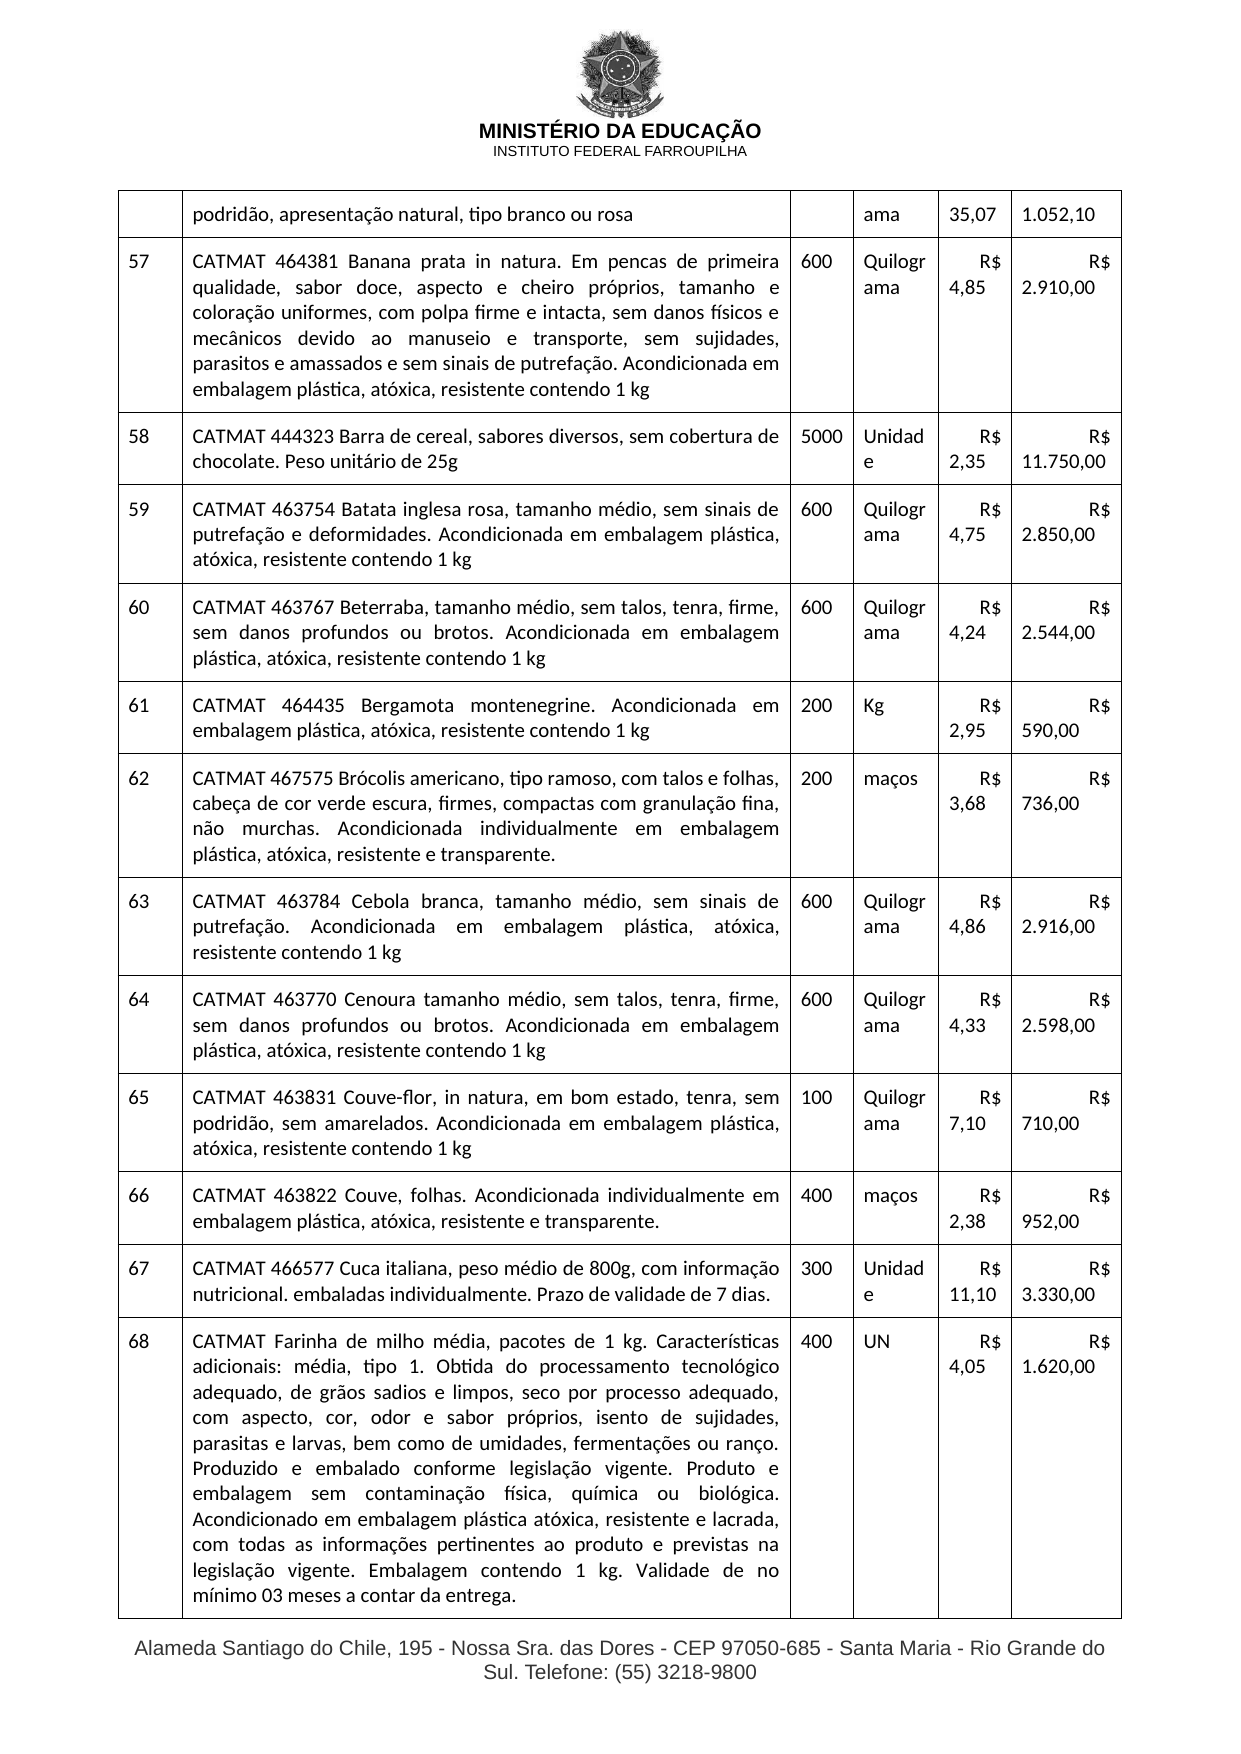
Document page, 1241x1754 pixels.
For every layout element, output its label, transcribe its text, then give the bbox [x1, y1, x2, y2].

table_cell 600 [791, 485, 853, 582]
table_cell CATMAT 463767 Beterraba, tamanho médio, sem talos, tenra, firme, sem danos profundos ou brotos. Acondicionada em embalagem plástica, atóxica, resistente contendo 1 kg [183, 584, 790, 681]
table_cell 62 [119, 754, 182, 877]
table_cell CATMAT 464435 Bergamota montenegrine. Acondicionada em embalagem plástica, atóxica, resistente contendo 1 kg [183, 682, 790, 753]
table_cell 64 [119, 976, 182, 1073]
table_cell R$ 952,00 [1012, 1172, 1121, 1244]
table_cell R$ 2.850,00 [1012, 485, 1121, 582]
table_cell R$ 11,10 [939, 1245, 1011, 1317]
table_cell R$ 11.750,00 [1012, 413, 1121, 484]
table_cell R$ 2,35 [939, 413, 1011, 484]
table_cell CATMAT 463784 Cebola branca, tamanho médio, sem sinais de putrefação. Acondicionada em embalagem plástica, atóxica, resistente contendo 1 kg [183, 878, 790, 975]
table_cell R$ 2.910,00 [1012, 238, 1121, 412]
table_cell Kg [854, 682, 938, 753]
table_cell Quilograma [854, 878, 938, 975]
table_cell R$ 4,24 [939, 584, 1011, 681]
table_cell Quilograma [854, 976, 938, 1073]
table_cell R$ 4,85 [939, 238, 1011, 412]
table_cell CATMAT 463831 Couve-flor, in natura, em bom estado, tenra, sem podridão, sem amarelados. Acondicionada em embalagem plástica, atóxica, resistente contendo 1 kg [183, 1074, 790, 1171]
table_cell ama [854, 191, 938, 237]
table_cell 400 [791, 1172, 853, 1244]
table_cell 600 [791, 878, 853, 975]
table_cell Quilograma [854, 1074, 938, 1171]
table_cell 68 [119, 1318, 182, 1618]
table_cell podridão, apresentação natural, tipo branco ou rosa [183, 191, 790, 237]
table_cell 58 [119, 413, 182, 484]
table_cell 67 [119, 1245, 182, 1317]
table_cell Unidade [854, 1245, 938, 1317]
table_cell R$ 2.598,00 [1012, 976, 1121, 1073]
table_cell Quilograma [854, 485, 938, 582]
table_cell 63 [119, 878, 182, 975]
table_cell 59 [119, 485, 182, 582]
table_cell R$ 2,38 [939, 1172, 1011, 1244]
table_cell 400 [791, 1318, 853, 1618]
table_cell R$ 736,00 [1012, 754, 1121, 877]
table_cell CATMAT Farinha de milho média, pacotes de 1 kg. Características adicionais: média, tipo 1. Obtida do processamento tecnológico adequado, de grãos sadios e limpos, seco por processo adequado, com aspecto, cor, odor e sabor próprios, isento de sujidades, parasitas e larvas, bem como de umidades, fermentações ou ranço. Produzido e embalado conforme legislação vigente. Produto e embalagem sem contaminação física, química ou biológica. Acondicionado em embalagem plástica atóxica, resistente e lacrada, com todas as informações pertinentes ao produto e previstas na legislação vigente. Embalagem contendo 1 kg. Validade de no mínimo 03 meses a contar da entrega. [183, 1318, 790, 1618]
table_cell CATMAT 444323 Barra de cereal, sabores diversos, sem cobertura de chocolate. Peso unitário de 25g [183, 413, 790, 484]
table_cell 5000 [791, 413, 853, 484]
table_cell 600 [791, 584, 853, 681]
table_cell CATMAT 463754 Batata inglesa rosa, tamanho médio, sem sinais de putrefação e deformidades. Acondicionada em embalagem plástica, atóxica, resistente contendo 1 kg [183, 485, 790, 582]
table_cell 100 [791, 1074, 853, 1171]
table_cell R$ 7,10 [939, 1074, 1011, 1171]
table_cell CATMAT 464381 Banana prata in natura. Em pencas de primeira qualidade, sabor doce, aspecto e cheiro próprios, tamanho e coloração uniformes, com polpa firme e intacta, sem danos físicos e mecânicos devido ao manuseio e transporte, sem sujidades, parasitos e amassados e sem sinais de putrefação. Acondicionada em embalagem plástica, atóxica, resistente contendo 1 kg [183, 238, 790, 412]
table_cell R$ 4,33 [939, 976, 1011, 1073]
table_cell CATMAT 463822 Couve, folhas. Acondicionada individualmente em embalagem plástica, atóxica, resistente e transparente. [183, 1172, 790, 1244]
table_cell Unidade [854, 413, 938, 484]
table_cell R$ 1.620,00 [1012, 1318, 1121, 1618]
table_cell R$ 4,05 [939, 1318, 1011, 1618]
table_cell 66 [119, 1172, 182, 1244]
table_cell CATMAT 467575 Brócolis americano, tipo ramoso, com talos e folhas, cabeça de cor verde escura, firmes, compactas com granulação fina, não murchas. Acondicionada individualmente em embalagem plástica, atóxica, resistente e transparente. [183, 754, 790, 877]
table_cell CATMAT 463770 Cenoura tamanho médio, sem talos, tenra, firme, sem danos profundos ou brotos. Acondicionada em embalagem plástica, atóxica, resistente contendo 1 kg [183, 976, 790, 1073]
table_cell 600 [791, 976, 853, 1073]
table_cell 1.052,10 [1012, 191, 1121, 237]
table_cell R$ 3,68 [939, 754, 1011, 877]
table_cell R$ 3.330,00 [1012, 1245, 1121, 1317]
table_cell Quilograma [854, 238, 938, 412]
table_cell R$ 4,86 [939, 878, 1011, 975]
table_cell [791, 191, 853, 237]
table_cell Quilograma [854, 584, 938, 681]
table_cell UN [854, 1318, 938, 1618]
table_cell R$ 710,00 [1012, 1074, 1121, 1171]
table_cell maços [854, 1172, 938, 1244]
table_cell 200 [791, 682, 853, 753]
table_cell 60 [119, 584, 182, 681]
table_cell 65 [119, 1074, 182, 1171]
table_cell 57 [119, 238, 182, 412]
table_cell 300 [791, 1245, 853, 1317]
table_cell 35,07 [939, 191, 1011, 237]
table_cell R$ 590,00 [1012, 682, 1121, 753]
table_cell maços [854, 754, 938, 877]
table_cell R$ 4,75 [939, 485, 1011, 582]
table_cell 600 [791, 238, 853, 412]
table_cell 200 [791, 754, 853, 877]
table_cell R$ 2,95 [939, 682, 1011, 753]
table_cell [119, 191, 182, 237]
table_cell CATMAT 466577 Cuca italiana, peso médio de 800g, com informação nutricional. embaladas individualmente. Prazo de validade de 7 dias. [183, 1245, 790, 1317]
table_cell R$ 2.916,00 [1012, 878, 1121, 975]
table_cell 61 [119, 682, 182, 753]
table_cell R$ 2.544,00 [1012, 584, 1121, 681]
